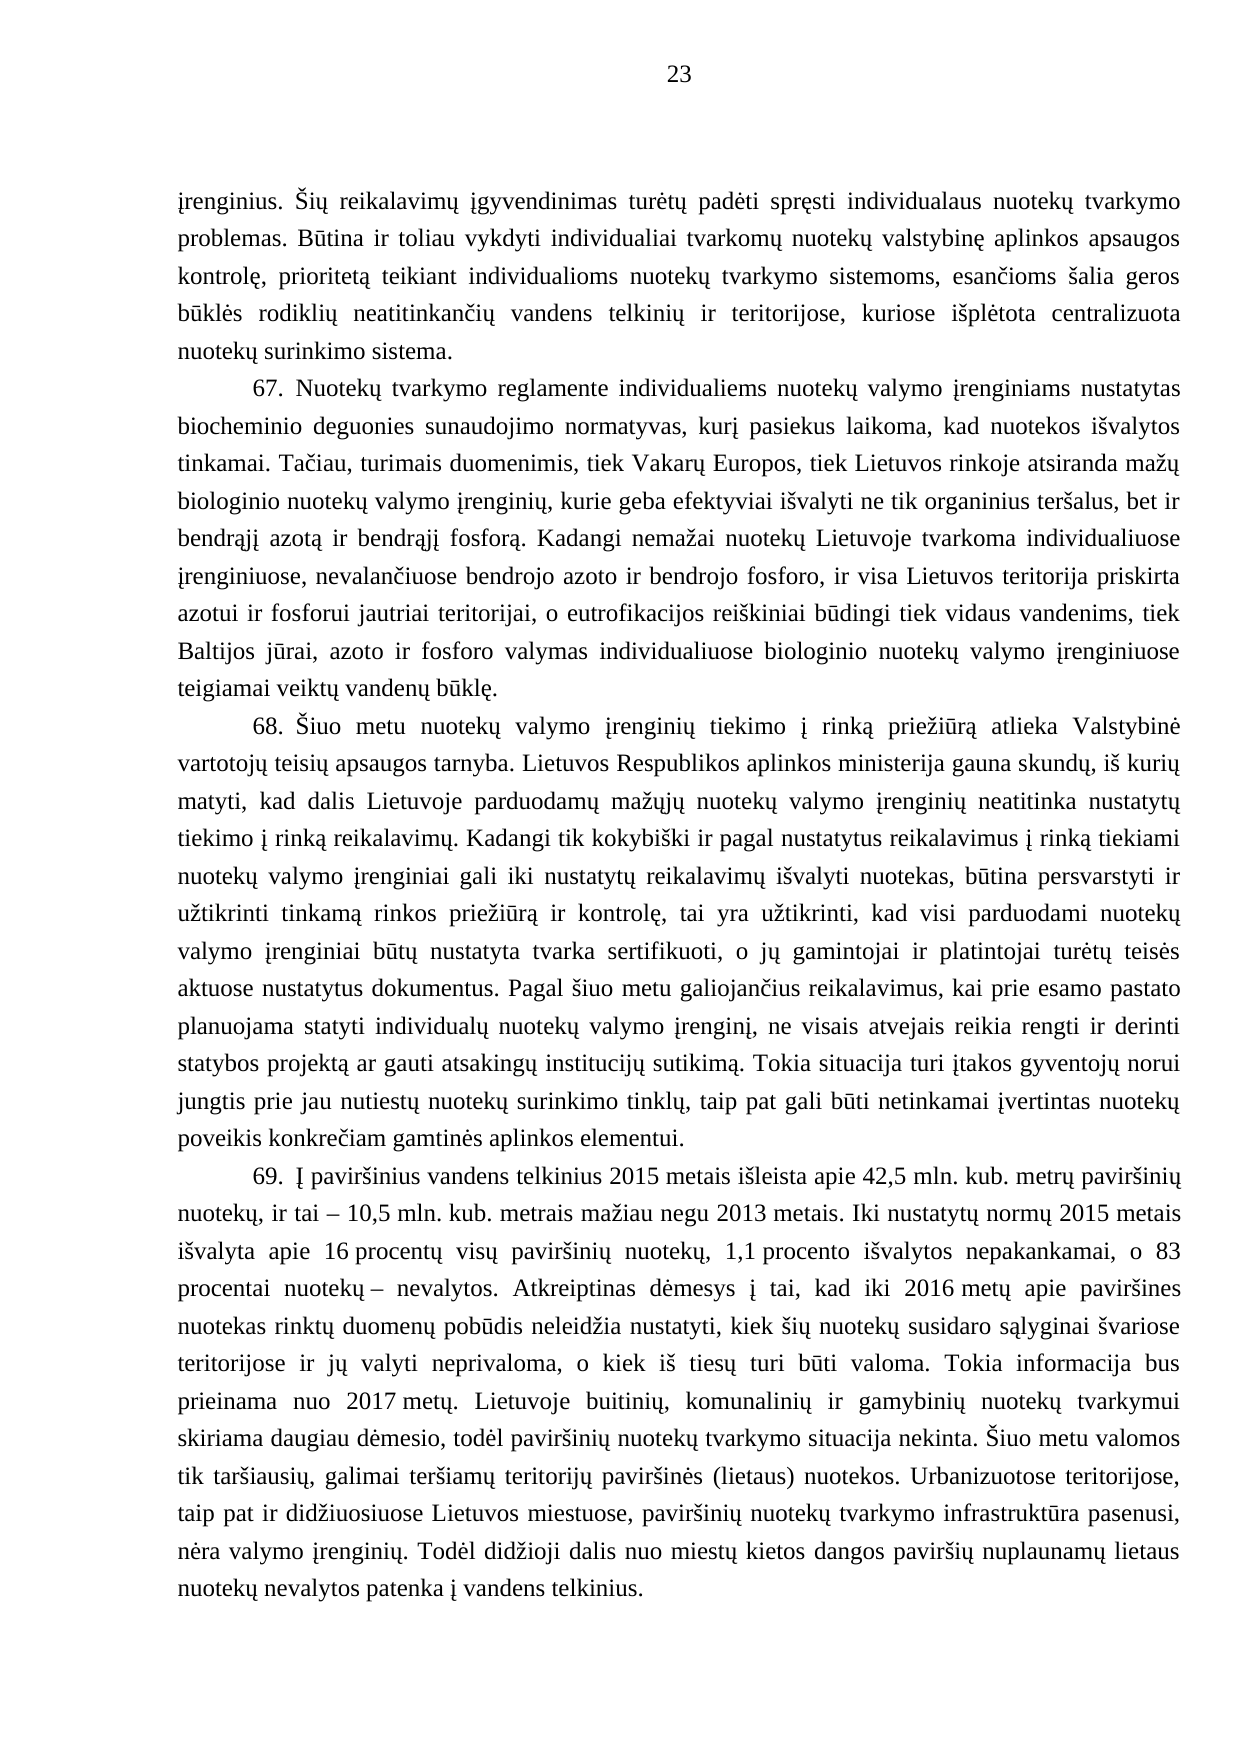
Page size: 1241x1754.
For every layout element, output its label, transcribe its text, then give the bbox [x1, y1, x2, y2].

text 68. Šiuo metu nuotekų valymo įrenginių tiekimo į rinką priežiūrą atlieka Valstybinė vartotojų teisių apsaugos tarnyba. Lietuvos Respublikos aplinkos ministerija gauna skundų, iš kurių matyti, kad dalis Lietuvoje parduodamų mažųjų nuotekų valymo įrenginių neatitinka nustatytų tiekimo į rinką reikalavimų. Kadangi tik kokybiški ir pagal nustatytus reikalavimus į rinką tiekiami nuotekų valymo įrenginiai gali iki nustatytų reikalavimų išvalyti nuotekas, būtina persvarstyti ir užtikrinti tinkamą rinkos priežiūrą ir kontrolę, tai yra užtikrinti, kad visi parduodami nuotekų valymo įrenginiai būtų nustatyta tvarka sertifikuoti, o jų gamintojai ir platintojai turėtų teisės aktuose nustatytus dokumentus. Pagal šiuo metu galiojančius reikalavimus, kai prie esamo pastato planuojama statyti individualų nuotekų valymo įrenginį, ne visais atvejais reikia rengti ir derinti statybos projektą ar gauti atsakingų institucijų sutikimą. Tokia situacija turi įtakos gyventojų norui jungtis prie jau nutiestų nuotekų surinkimo tinklų, taip pat gali būti netinkamai įvertintas nuotekų poveikis konkrečiam gamtinės aplinkos elementui. [177, 702, 1181, 1152]
text įrenginius. Šių reikalavimų įgyvendinimas turėtų padėti spręsti individualaus nuotekų tvarkymo problemas. Būtina ir toliau vykdyti individualiai tvarkomų nuotekų valstybinę aplinkos apsaugos kontrolę, prioritetą teikiant individualioms nuotekų tvarkymo sistemoms, esančioms šalia geros būklės rodiklių neatitinkančių vandens telkinių ir teritorijose, kuriose išplėtota centralizuota nuotekų surinkimo sistema. [177, 177, 1181, 365]
text 67. Nuotekų tvarkymo reglamente individualiems nuotekų valymo įrenginiams nustatytas biocheminio deguonies sunaudojimo normatyvas, kurį pasiekus laikoma, kad nuotekos išvalytos tinkamai. Tačiau, turimais duomenimis, tiek Vakarų Europos, tiek Lietuvos rinkoje atsiranda mažų biologinio nuotekų valymo įrenginių, kurie geba efektyviai išvalyti ne tik organinius teršalus, bet ir bendrąjį azotą ir bendrąjį fosforą. Kadangi nemažai nuotekų Lietuvoje tvarkoma individualiuose įrenginiuose, nevalančiuose bendrojo azoto ir bendrojo fosforo, ir visa Lietuvos teritorija priskirta azotui ir fosforui jautriai teritorijai, o eutrofikacijos reiškiniai būdingi tiek vidaus vandenims, tiek Baltijos jūrai, azoto ir fosforo valymas individualiuose biologinio nuotekų valymo įrenginiuose teigiamai veiktų vandenų būklę. [177, 365, 1181, 702]
text 69. Į paviršinius vandens telkinius 2015 metais išleista apie 42,5 mln. kub. metrų paviršinių nuotekų, ir tai – 10,5 mln. kub. metrais mažiau negu 2013 metais. Iki nustatytų normų 2015 metais išvalyta apie 16 procentų visų paviršinių nuotekų, 1,1 procento išvalytos nepakankamai, o 83 procentai nuotekų – nevalytos. Atkreiptinas dėmesys į tai, kad iki 2016 metų apie paviršines nuotekas rinktų duomenų pobūdis neleidžia nustatyti, kiek šių nuotekų susidaro sąlyginai švariose teritorijose ir jų valyti neprivaloma, o kiek iš tiesų turi būti valoma. Tokia informacija bus prieinama nuo 2017 metų. Lietuvoje buitinių, komunalinių ir gamybinių nuotekų tvarkymui skiriama daugiau dėmesio, todėl paviršinių nuotekų tvarkymo situacija nekinta. Šiuo metu valomos tik taršiausių, galimai teršiamų teritorijų paviršinės (lietaus) nuotekos. Urbanizuotose teritorijose, taip pat ir didžiuosiuose Lietuvos miestuose, paviršinių nuotekų tvarkymo infrastruktūra pasenusi, nėra valymo įrenginių. Todėl didžioji dalis nuo miestų kietos dangos paviršių nuplaunamų lietaus nuotekų nevalytos patenka į vandens telkinius. [177, 1152, 1181, 1602]
